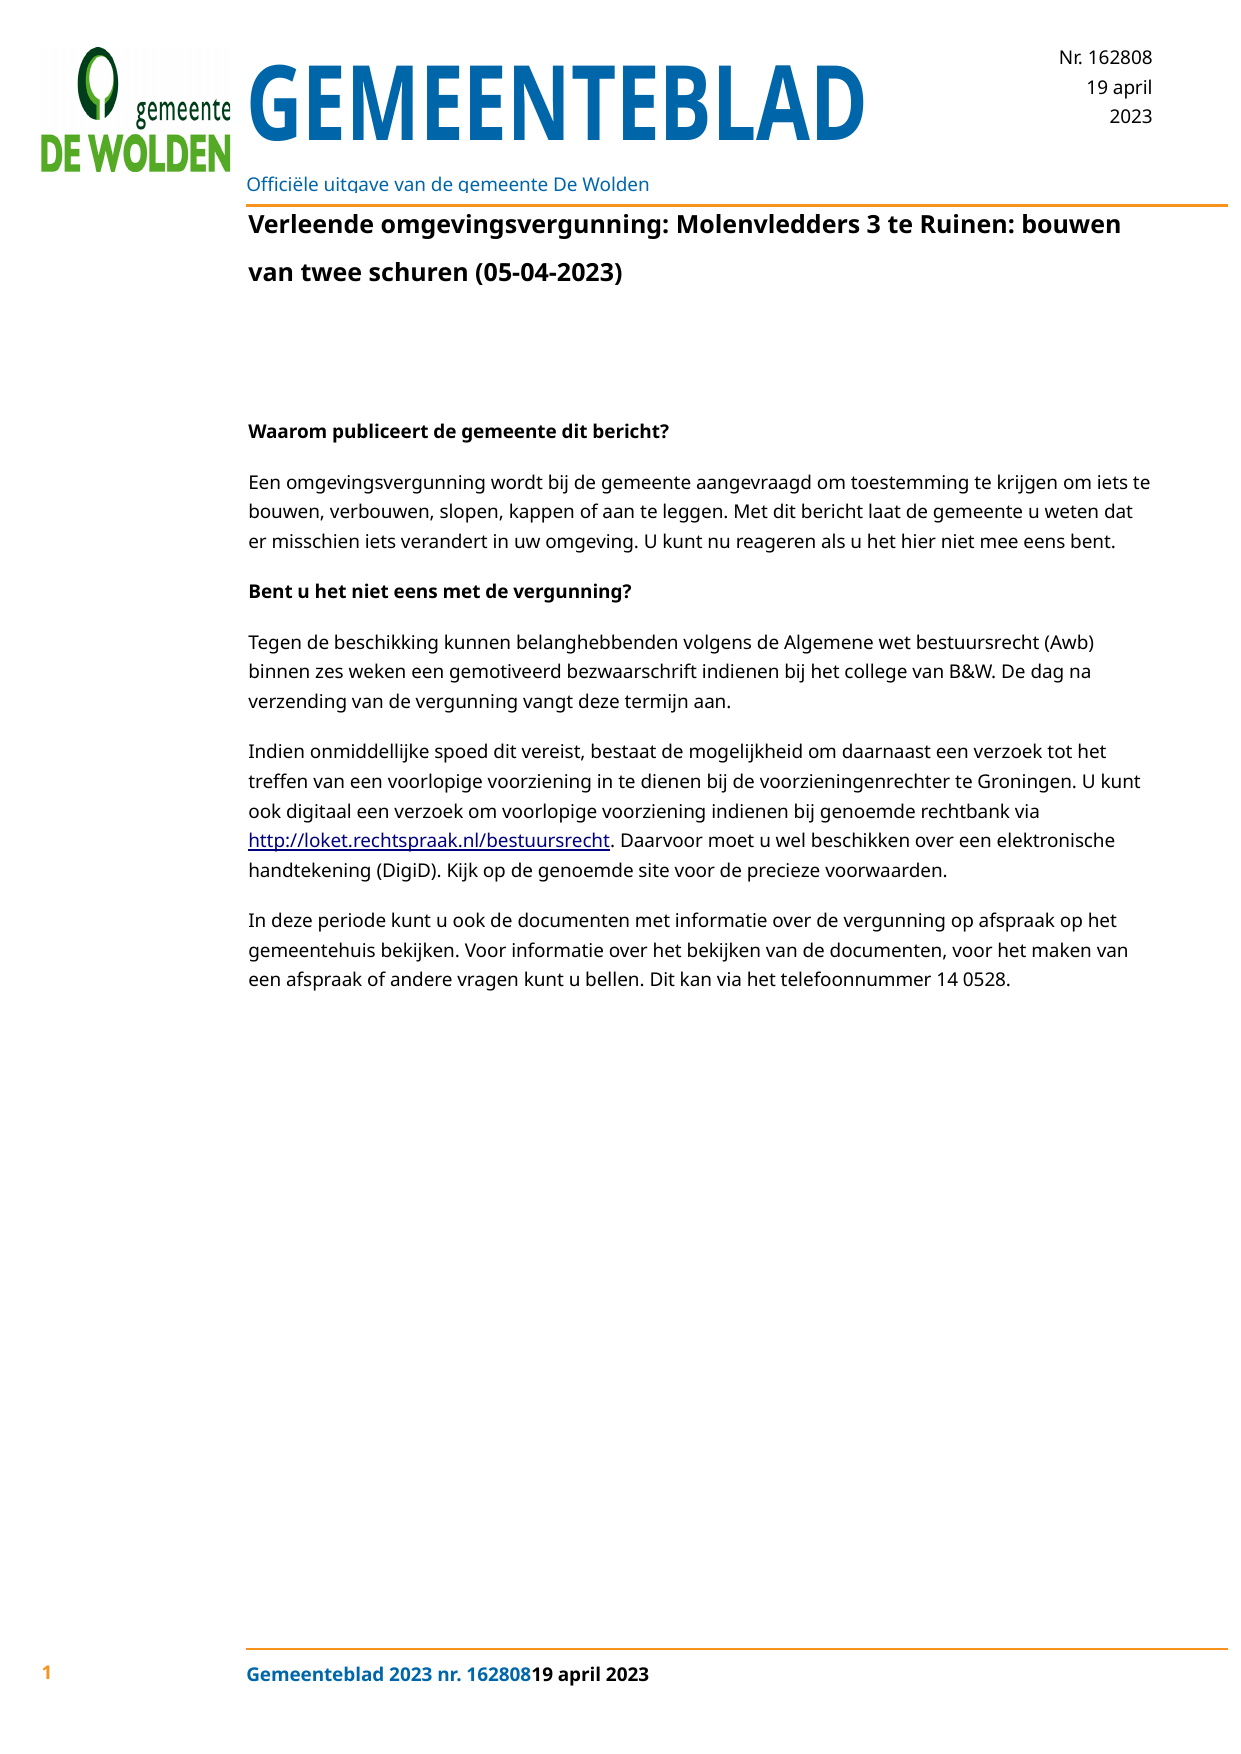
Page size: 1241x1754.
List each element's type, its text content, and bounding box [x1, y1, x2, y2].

text Een omgevingsvergunning wordt bij de gemeente aangevraagd om toestemming te krijgen om iets te bouwen, verbouwen, slopen, kappen of aan te leggen. Met dit bericht laat de gemeente u weten dat er misschien iets verandert in uw omgeving. U kunt nu reageren als u het hier niet mee eens bent. [248, 469, 1152, 554]
text Indien onmiddellijke spoed dit vereist, bestaat de mogelijkheid om daarnaast een verzoek tot het treffen van een voorlopige voorziening in te dienen bij de voorzieningenrechter te Groningen. U kunt ook digitaal een verzoek om voorlopige voorziening indienen bij genoemde rechtbank via http://loket.rechtspraak.nl/bestuursrecht. Daarvoor moet u wel beschikken over een elektronische handtekening (DigiD). Kijk op de genoemde site voor de precieze voorwaarden. [248, 739, 1152, 883]
text Verleende omgevingsvergunning: Molenvledders 3 te Ruinen: bouwen van twee schuren (05-04-2023) [248, 207, 1152, 288]
text Waarom publiceert de gemeente dit bericht? [248, 419, 1152, 444]
text In deze periode kunt u ook de documenten met informatie over de vergunning op afspraak op het gemeentehuis bekijken. Voor informatie over het bekijken van de documenten, voor het maken van een afspraak of andere vragen kunt u bellen. Dit kan via het telefoonnummer 14 0528. [248, 907, 1152, 992]
text Tegen de beschikking kunnen belanghebbenden volgens de Algemene wet bestuursrecht (Awb) binnen zes weken een gemotiveerd bezwaarschrift indienen bij het college van B&W. De dag na verzending van de vergunning vangt deze termijn aan. [248, 629, 1152, 714]
text Bent u het niet eens met de vergunning? [248, 579, 1152, 604]
picture [41, 47, 231, 172]
